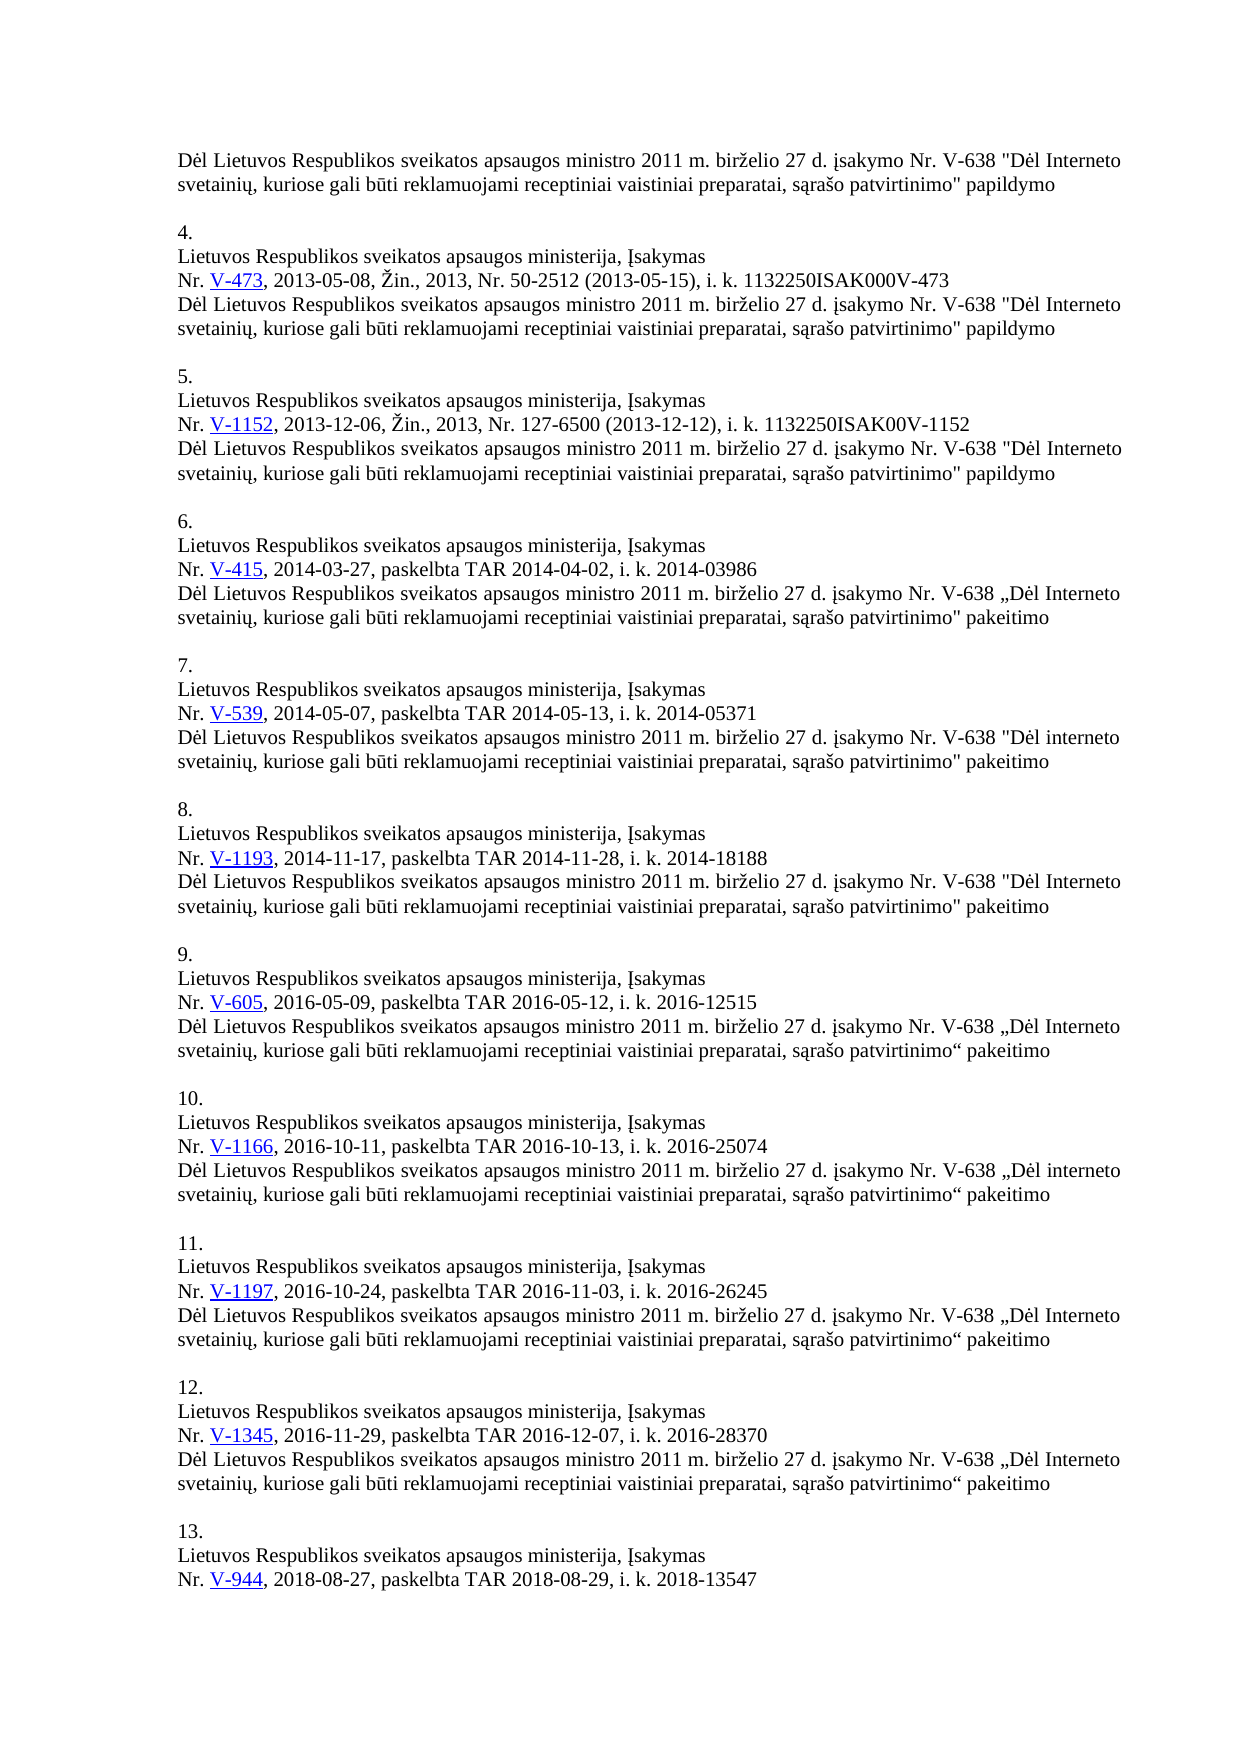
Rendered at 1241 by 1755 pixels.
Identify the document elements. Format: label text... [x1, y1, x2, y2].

text Dėl Lietuvos Respublikos sveikatos apsaugos ministro 2011 m. birželio 27 d. įsakymo Nr. V-638 "Dėl interneto svetainių, kuriose gali būti reklamuojami receptiniai vaistiniai preparatai, sąrašo patvirtinimo" pakeitimo [177, 725, 1122, 773]
text Nr. V-539, 2014-05-07, paskelbta TAR 2014-05-13, i. k. 2014-05371 [177, 701, 1122, 725]
text Lietuvos Respublikos sveikatos apsaugos ministerija, Įsakymas [177, 1543, 1122, 1567]
text Dėl Lietuvos Respublikos sveikatos apsaugos ministro 2011 m. birželio 27 d. įsakymo Nr. V-638 „Dėl Interneto svetainių, kuriose gali būti reklamuojami receptiniai vaistiniai preparatai, sąrašo patvirtinimo" pakeitimo [177, 581, 1122, 629]
text Dėl Lietuvos Respublikos sveikatos apsaugos ministro 2011 m. birželio 27 d. įsakymo Nr. V-638 „Dėl Interneto svetainių, kuriose gali būti reklamuojami receptiniai vaistiniai preparatai, sąrašo patvirtinimo“ pakeitimo [177, 1303, 1122, 1351]
text Dėl Lietuvos Respublikos sveikatos apsaugos ministro 2011 m. birželio 27 d. įsakymo Nr. V-638 "Dėl Interneto svetainių, kuriose gali būti reklamuojami receptiniai vaistiniai preparatai, sąrašo patvirtinimo" papildymo [177, 148, 1122, 196]
text Nr. V-944, 2018-08-27, paskelbta TAR 2018-08-29, i. k. 2018-13547 [177, 1567, 1122, 1591]
text Lietuvos Respublikos sveikatos apsaugos ministerija, Įsakymas [177, 533, 1122, 557]
text 11. [177, 1230, 1122, 1254]
text Lietuvos Respublikos sveikatos apsaugos ministerija, Įsakymas [177, 1254, 1122, 1278]
text 9. [177, 942, 1122, 966]
text 4. [177, 220, 1122, 244]
text Nr. V-1166, 2016-10-11, paskelbta TAR 2016-10-13, i. k. 2016-25074 [177, 1134, 1122, 1158]
text 12. [177, 1375, 1122, 1399]
text Lietuvos Respublikos sveikatos apsaugos ministerija, Įsakymas [177, 966, 1122, 990]
text Lietuvos Respublikos sveikatos apsaugos ministerija, Įsakymas [177, 388, 1122, 412]
text Lietuvos Respublikos sveikatos apsaugos ministerija, Įsakymas [177, 1399, 1122, 1423]
text Lietuvos Respublikos sveikatos apsaugos ministerija, Įsakymas [177, 821, 1122, 845]
text Nr. V-1193, 2014-11-17, paskelbta TAR 2014-11-28, i. k. 2014-18188 [177, 845, 1122, 869]
text Nr. V-605, 2016-05-09, paskelbta TAR 2016-05-12, i. k. 2016-12515 [177, 990, 1122, 1014]
text 7. [177, 653, 1122, 677]
text 8. [177, 797, 1122, 821]
text 13. [177, 1519, 1122, 1543]
text Dėl Lietuvos Respublikos sveikatos apsaugos ministro 2011 m. birželio 27 d. įsakymo Nr. V-638 „Dėl Interneto svetainių, kuriose gali būti reklamuojami receptiniai vaistiniai preparatai, sąrašo patvirtinimo“ pakeitimo [177, 1014, 1122, 1062]
text Nr. V-1152, 2013-12-06, Žin., 2013, Nr. 127-6500 (2013-12-12), i. k. 1132250ISAK00V-1152 [177, 412, 1122, 436]
text Nr. V-1197, 2016-10-24, paskelbta TAR 2016-11-03, i. k. 2016-26245 [177, 1278, 1122, 1303]
text Lietuvos Respublikos sveikatos apsaugos ministerija, Įsakymas [177, 677, 1122, 701]
text Dėl Lietuvos Respublikos sveikatos apsaugos ministro 2011 m. birželio 27 d. įsakymo Nr. V-638 "Dėl Interneto svetainių, kuriose gali būti reklamuojami receptiniai vaistiniai preparatai, sąrašo patvirtinimo" papildymo [177, 292, 1122, 340]
text Nr. V-473, 2013-05-08, Žin., 2013, Nr. 50-2512 (2013-05-15), i. k. 1132250ISAK000V-473 [177, 268, 1122, 292]
text Dėl Lietuvos Respublikos sveikatos apsaugos ministro 2011 m. birželio 27 d. įsakymo Nr. V-638 „Dėl interneto svetainių, kuriose gali būti reklamuojami receptiniai vaistiniai preparatai, sąrašo patvirtinimo“ pakeitimo [177, 1158, 1122, 1206]
text Dėl Lietuvos Respublikos sveikatos apsaugos ministro 2011 m. birželio 27 d. įsakymo Nr. V-638 „Dėl Interneto svetainių, kuriose gali būti reklamuojami receptiniai vaistiniai preparatai, sąrašo patvirtinimo“ pakeitimo [177, 1447, 1122, 1495]
text Dėl Lietuvos Respublikos sveikatos apsaugos ministro 2011 m. birželio 27 d. įsakymo Nr. V-638 "Dėl Interneto svetainių, kuriose gali būti reklamuojami receptiniai vaistiniai preparatai, sąrašo patvirtinimo" papildymo [177, 436, 1122, 484]
text 10. [177, 1086, 1122, 1110]
text Lietuvos Respublikos sveikatos apsaugos ministerija, Įsakymas [177, 244, 1122, 268]
text Nr. V-415, 2014-03-27, paskelbta TAR 2014-04-02, i. k. 2014-03986 [177, 557, 1122, 581]
text Lietuvos Respublikos sveikatos apsaugos ministerija, Įsakymas [177, 1110, 1122, 1134]
text Nr. V-1345, 2016-11-29, paskelbta TAR 2016-12-07, i. k. 2016-28370 [177, 1423, 1122, 1447]
text 6. [177, 508, 1122, 533]
text 5. [177, 364, 1122, 388]
text Dėl Lietuvos Respublikos sveikatos apsaugos ministro 2011 m. birželio 27 d. įsakymo Nr. V-638 "Dėl Interneto svetainių, kuriose gali būti reklamuojami receptiniai vaistiniai preparatai, sąrašo patvirtinimo" pakeitimo [177, 869, 1122, 918]
